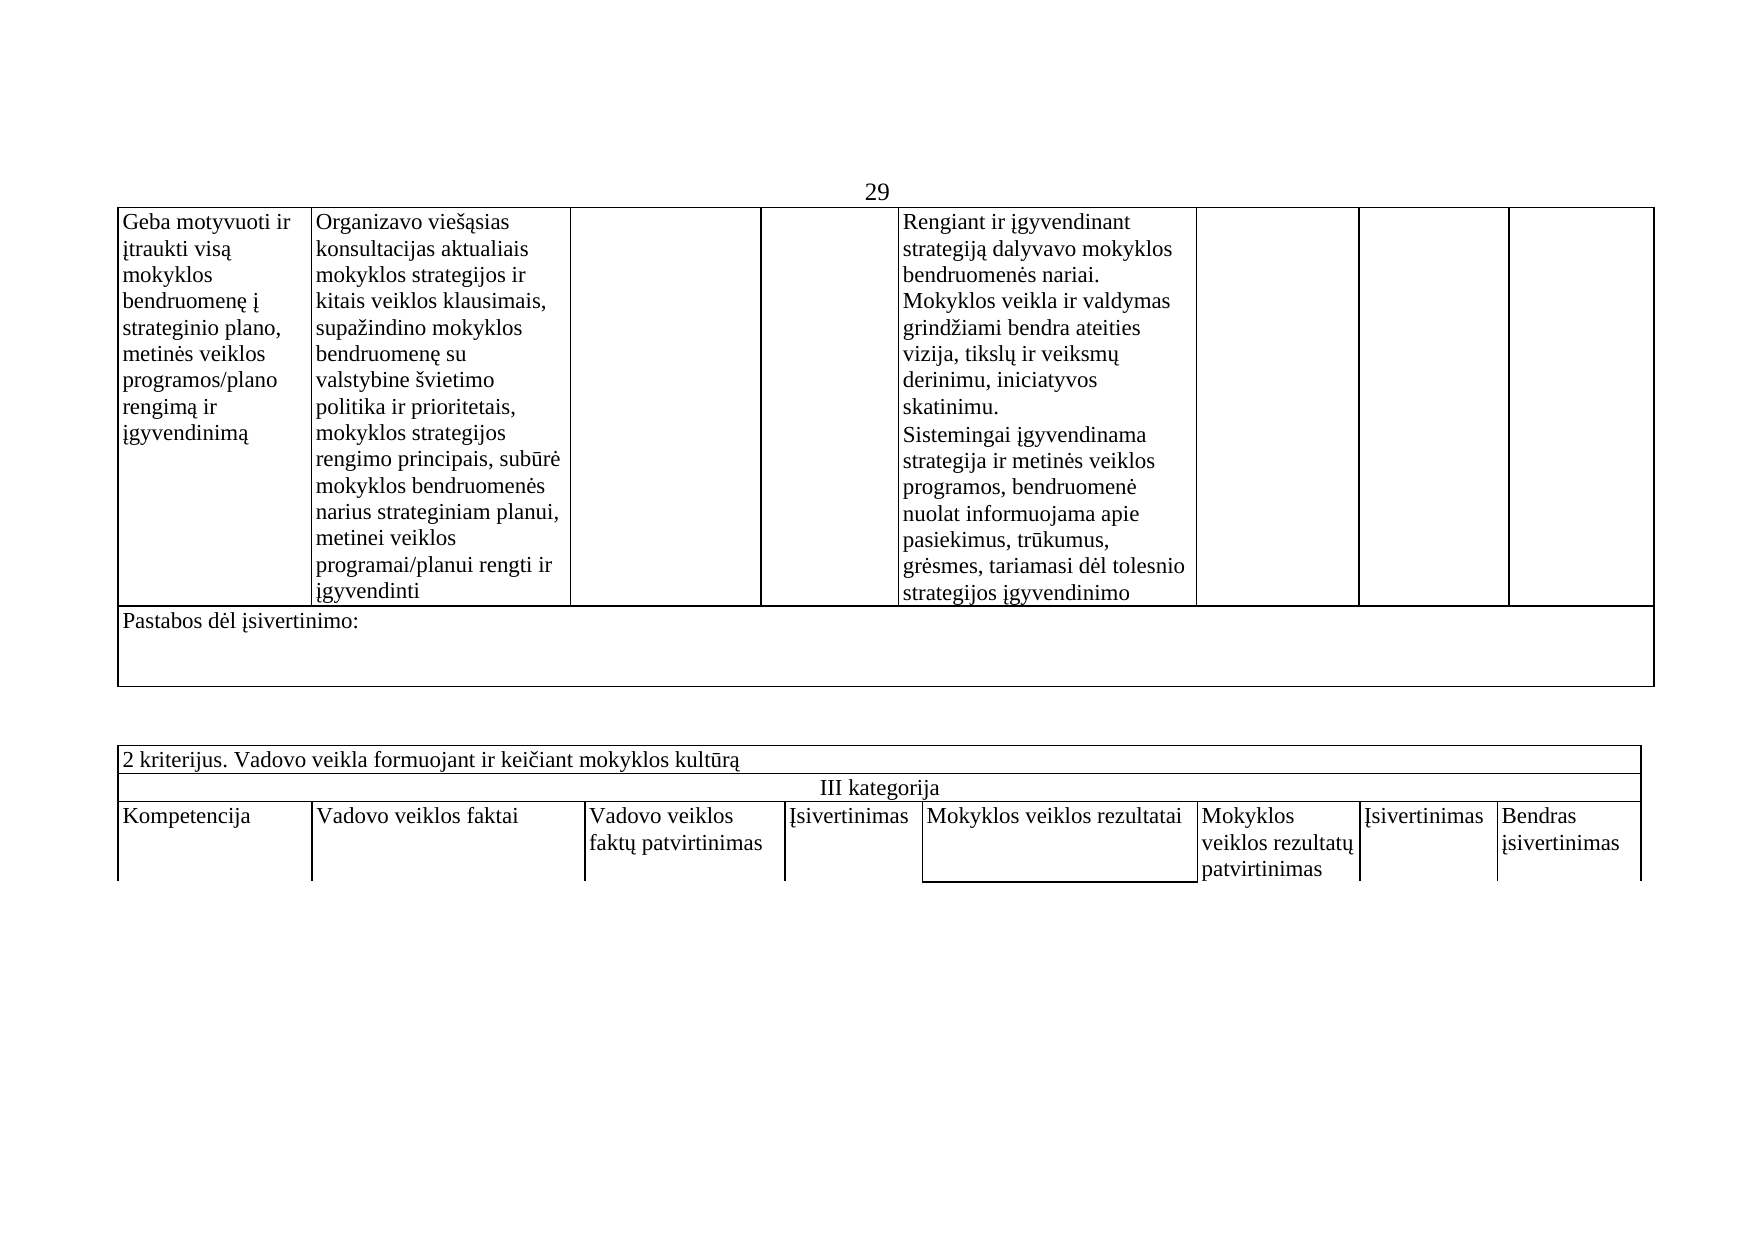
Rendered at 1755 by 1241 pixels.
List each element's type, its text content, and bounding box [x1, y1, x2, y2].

table_cell Įsivertinimas [786, 802, 922, 881]
table_cell Geba motyvuoti ir įtraukti visą mokyklos bendruomenę į strateginio plano, metinės veiklos programos/plano rengimą ir įgyvendinimą [119, 208, 311, 605]
table_cell Įsivertinimas [1361, 802, 1497, 881]
table_cell Mokyklos veiklos rezultatai [923, 802, 1197, 881]
table_cell [1360, 208, 1508, 605]
table_cell Vadovo veiklos faktai [313, 802, 584, 881]
table_cell Pastabos dėl įsivertinimo: [119, 607, 1653, 686]
table_cell Organizavo viešąsias konsultacijas aktualiais mokyklos strategijos ir kitais veiklos klausimais, supažindino mokyklos bendruomenę su valstybine švietimo politika ir prioritetais, mokyklos strategijos rengimo principais, subūrė mokyklos bendruomenės narius strateginiam planui, metinei veiklos programai/planui rengti ir įgyvendinti [312, 208, 570, 605]
table_cell Rengiant ir įgyvendinant strategiją dalyvavo mokyklos bendruomenės nariai. Mokyklos veikla ir valdymas grindžiami bendra ateities vizija, tikslų ir veiksmų derinimu, iniciatyvos skatinimu. [899, 208, 1196, 419]
table_cell [571, 208, 760, 605]
table_cell Sistemingai įgyvendinama strategija ir metinės veiklos programos, bendruomenė nuolat informuojama apie pasiekimus, trūkumus, grėsmes, tariamasi dėl tolesnio strategijos įgyvendinimo [899, 419, 1196, 605]
table_cell Kompetencija [119, 802, 311, 881]
table_cell III kategorija [119, 774, 1640, 801]
table_cell [762, 208, 898, 605]
table_cell [1197, 208, 1358, 605]
table_cell Mokyklos veiklos rezultatų patvirtinimas [1198, 802, 1359, 881]
table_cell [1510, 208, 1653, 605]
table_header 2 kriterijus. Vadovo veikla formuojant ir keičiant mokyklos kultūrą [119, 746, 1640, 773]
table_cell Bendras įsivertinimas [1498, 802, 1640, 881]
table_cell Vadovo veiklos faktų patvirtinimas [586, 802, 784, 881]
